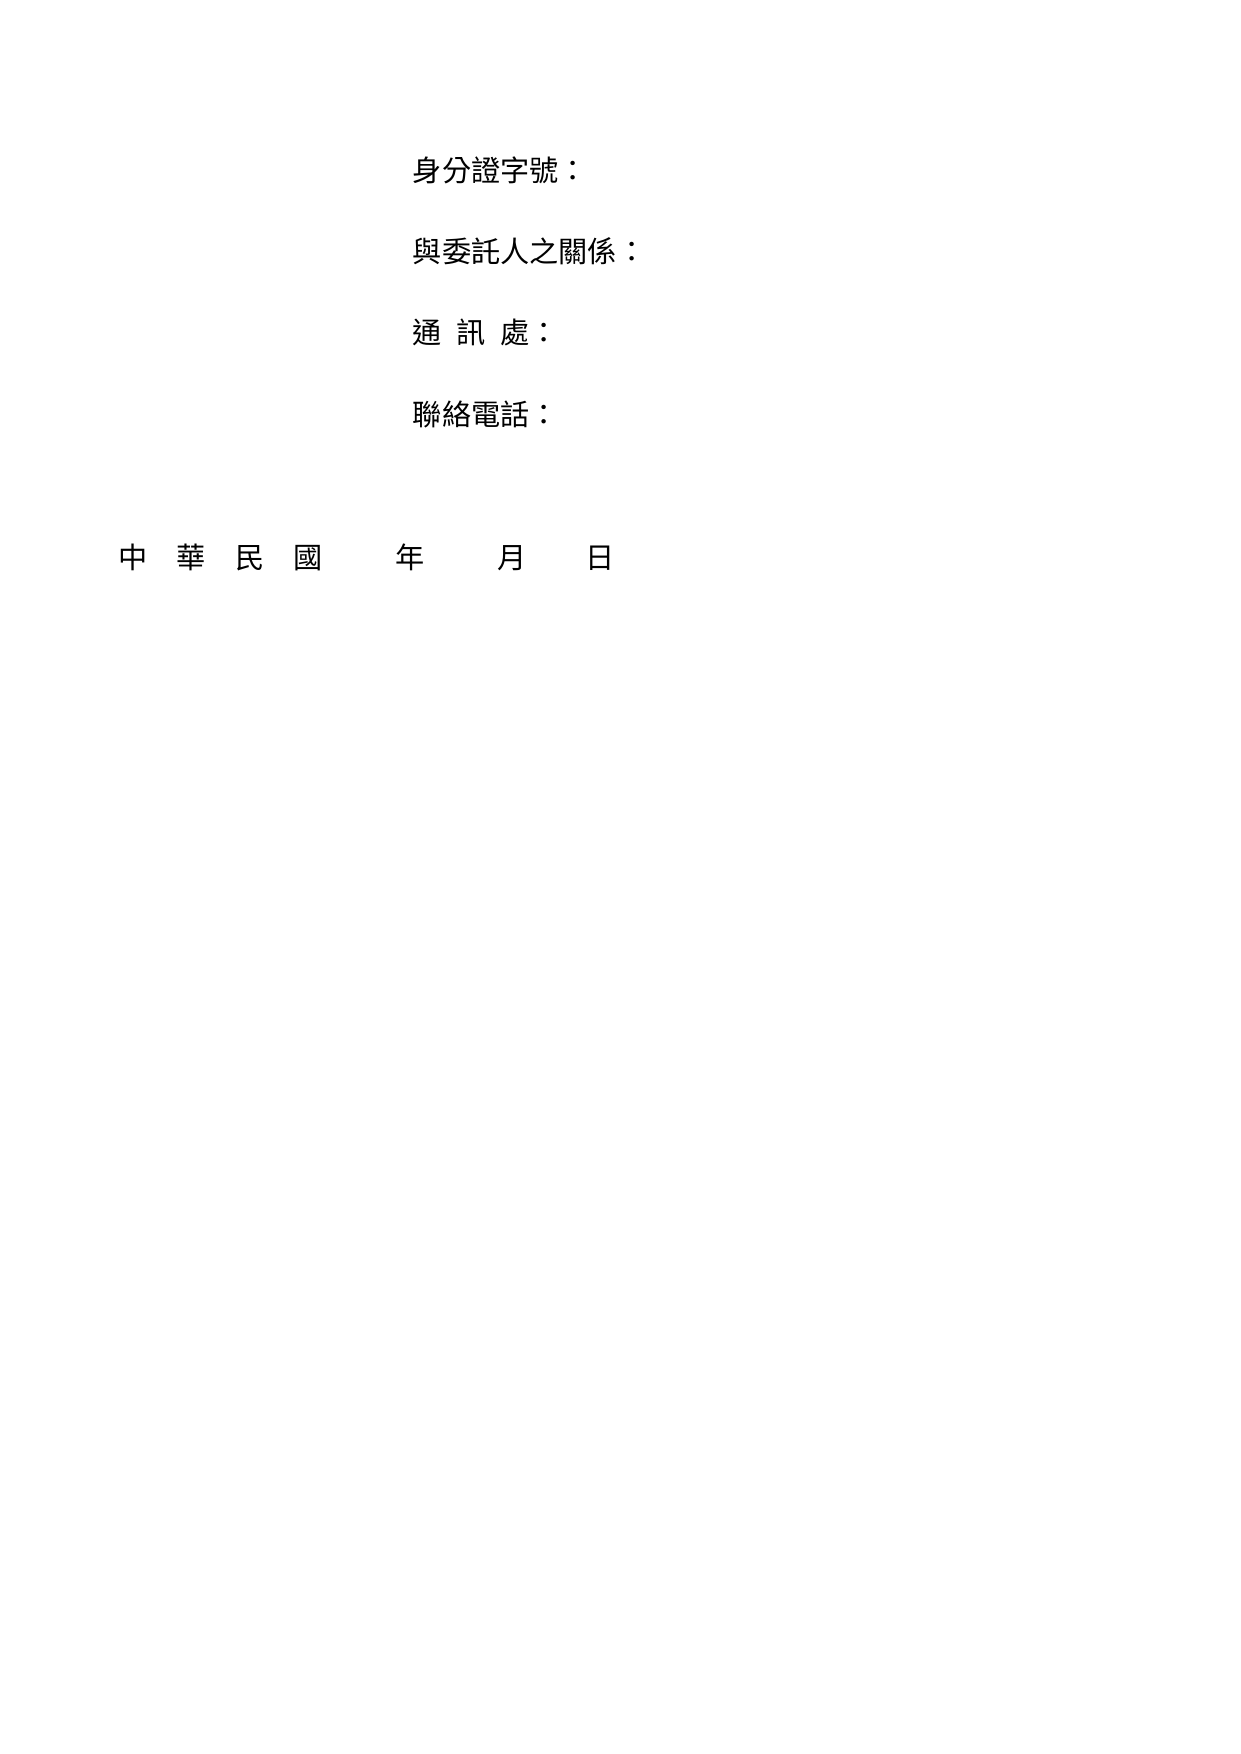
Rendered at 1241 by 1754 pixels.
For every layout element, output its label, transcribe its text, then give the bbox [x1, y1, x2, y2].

text 與委託人之關係： [413, 208, 1122, 271]
text 聯絡電話： [413, 371, 1122, 433]
text 身分證字號： [413, 127, 1122, 189]
text 中 華 民 國 年 月 日 [118, 514, 1122, 577]
text 通 訊 處： [413, 289, 1122, 352]
